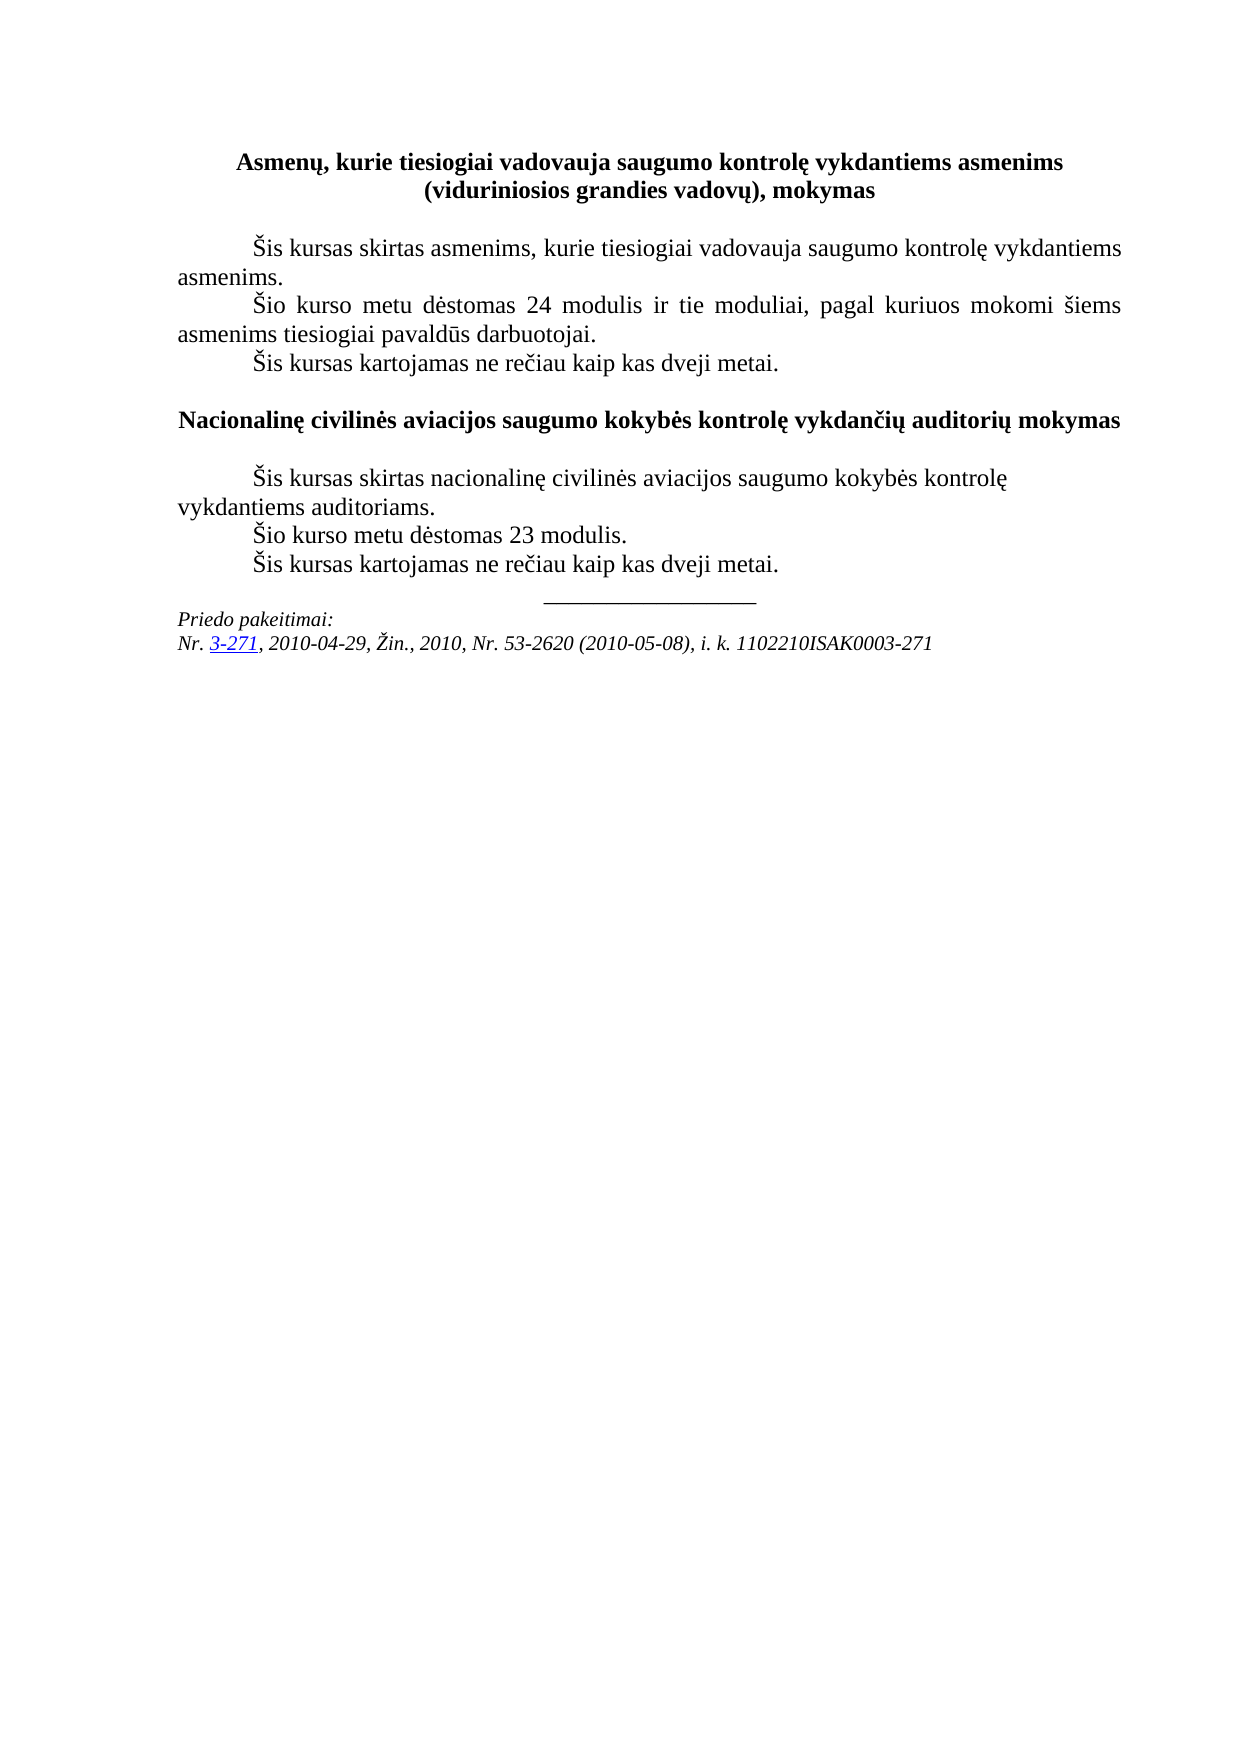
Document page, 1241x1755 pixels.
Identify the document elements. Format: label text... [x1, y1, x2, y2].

text Šis kursas skirtas asmenims, kurie tiesiogiai vadovauja saugumo kontrolę vykdantiems asmenims. [177, 233, 1122, 291]
text Šis kursas kartojamas ne rečiau kaip kas dveji metai. [177, 549, 1122, 578]
text Nr. 3-271, 2010-04-29, Žin., 2010, Nr. 53-2620 (2010-05-08), i. k. 1102210ISAK0003-271 [177, 631, 1122, 655]
text Šio kurso metu dėstomas 24 modulis ir tie moduliai, pagal kuriuos mokomi šiems asmenims tiesiogiai pavaldūs darbuotojai. [177, 291, 1122, 348]
text Šis kursas skirtas nacionalinę civilinės aviacijos saugumo kokybės kontrolę vykdantiems auditoriams. [177, 463, 1122, 521]
text Nacionalinę civilinės aviacijos saugumo kokybės kontrolę vykdančių auditorių mokymas [177, 406, 1122, 434]
text Asmenų, kurie tiesiogiai vadovauja saugumo kontrolę vykdantiems asmenims (viduriniosios grandies vadovų), mokymas [177, 147, 1122, 204]
text _________________ [177, 578, 1122, 607]
text Šis kursas kartojamas ne rečiau kaip kas dveji metai. [177, 348, 1122, 377]
text Priedo pakeitimai: [177, 607, 1122, 631]
text Šio kurso metu dėstomas 23 modulis. [177, 521, 1122, 549]
